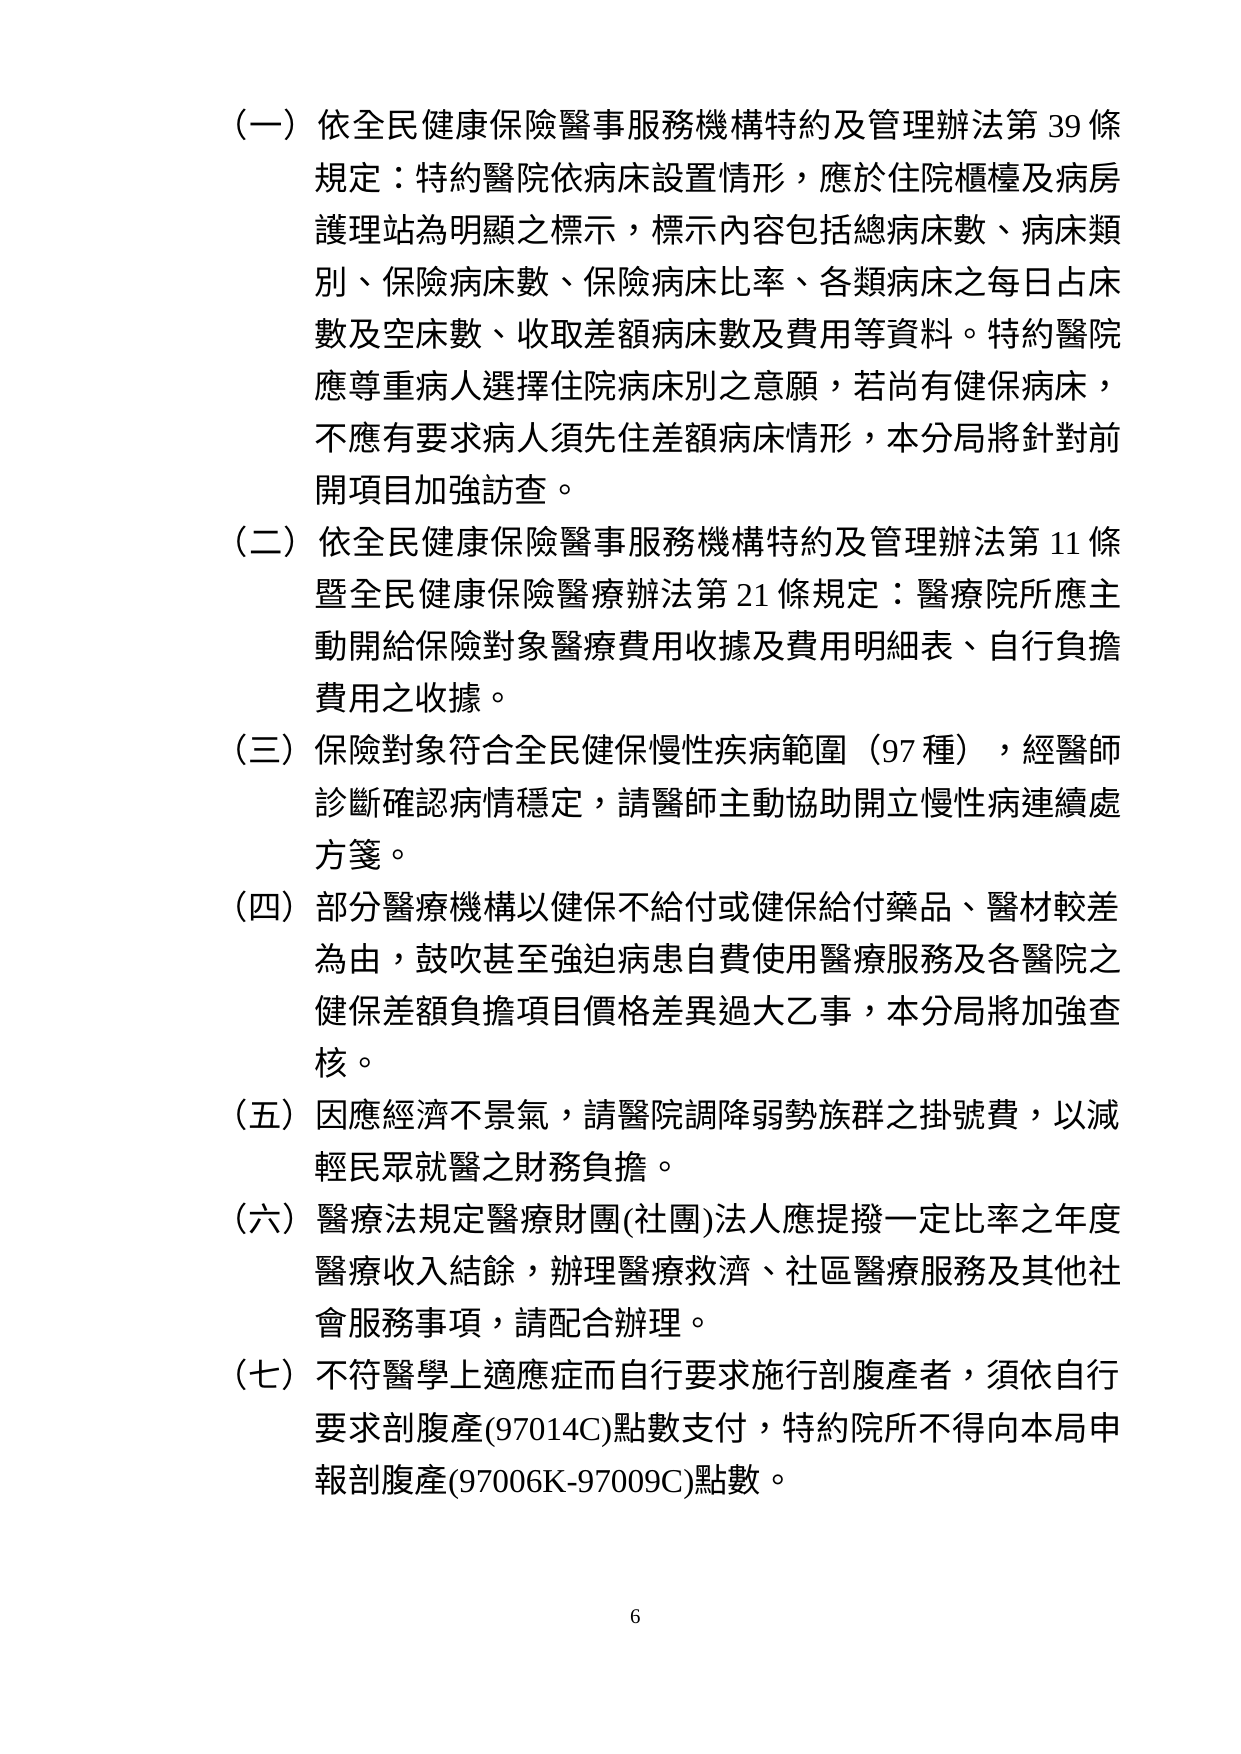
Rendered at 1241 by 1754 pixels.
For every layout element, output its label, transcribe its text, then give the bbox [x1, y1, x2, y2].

text （七）不符醫學上適應症而自行要求施行剖腹產者，須依自行要求剖腹產(97014C)點數支付，特約院所不得向本局申報剖腹產(97006K-97009C)點數。 [214, 1346, 1122, 1502]
text （二）依全民健康保險醫事服務機構特約及管理辦法第11條暨全民健康保險醫療辦法第21條規定：醫療院所應主動開給保險對象醫療費用收據及費用明細表、自行負擔費用之收據。 [214, 513, 1122, 721]
text （一）依全民健康保險醫事服務機構特約及管理辦法第39條規定：特約醫院依病床設置情形，應於住院櫃檯及病房護理站為明顯之標示，標示內容包括總病床數、病床類別、保險病床數、保險病床比率、各類病床之每日占床數及空床數、收取差額病床數及費用等資料。特約醫院應尊重病人選擇住院病床別之意願，若尚有健保病床，不應有要求病人須先住差額病床情形，本分局將針對前開項目加強訪查。 [214, 96, 1122, 513]
text （三）保險對象符合全民健保慢性疾病範圍（97種），經醫師診斷確認病情穩定，請醫師主動協助開立慢性病連續處方箋。 [214, 721, 1122, 877]
text （四）部分醫療機構以健保不給付或健保給付藥品、醫材較差為由，鼓吹甚至強迫病患自費使用醫療服務及各醫院之健保差額負擔項目價格差異過大乙事，本分局將加強查核。 [214, 877, 1122, 1086]
text （六）醫療法規定醫療財團(社團)法人應提撥一定比率之年度醫療收入結餘，辦理醫療救濟、社區醫療服務及其他社會服務事項，請配合辦理。 [214, 1190, 1122, 1346]
text （五）因應經濟不景氣，請醫院調降弱勢族群之掛號費，以減輕民眾就醫之財務負擔。 [214, 1086, 1122, 1190]
